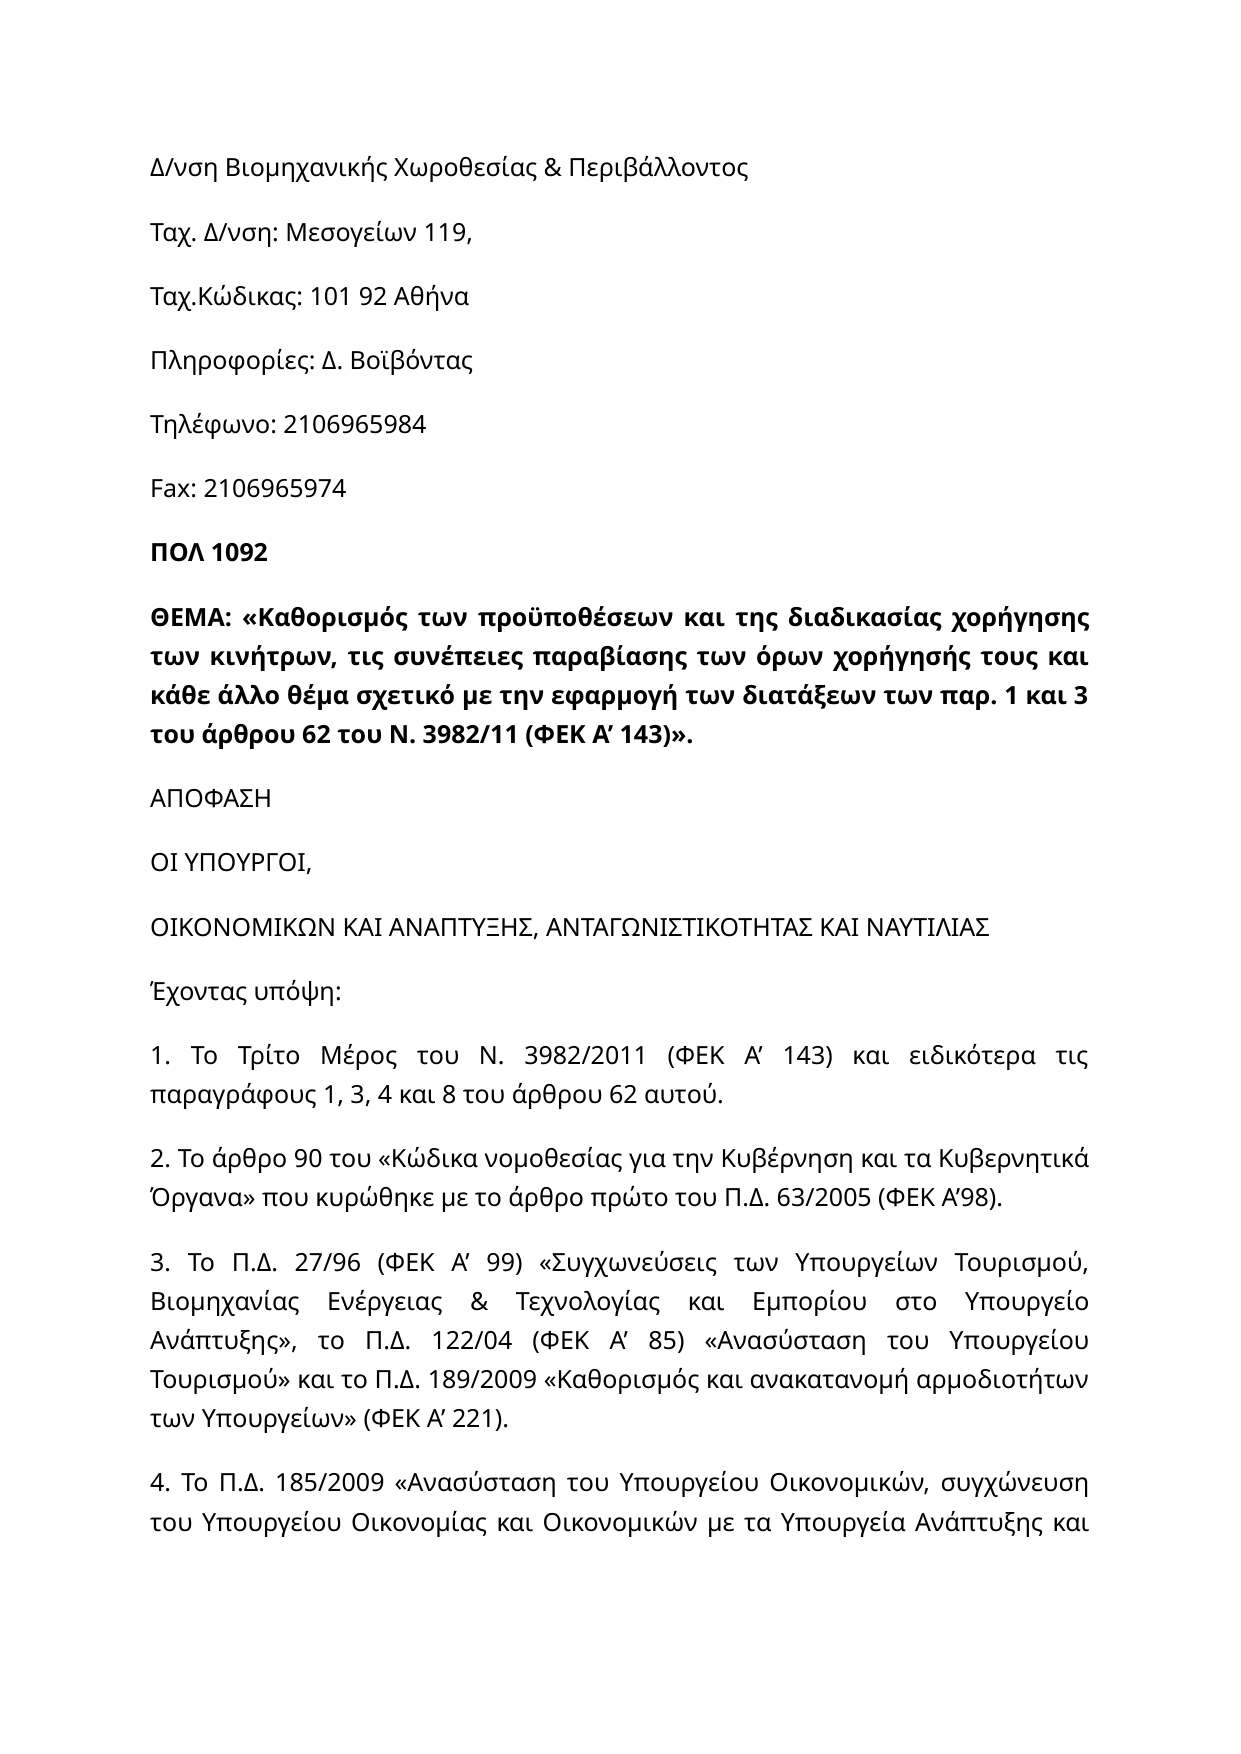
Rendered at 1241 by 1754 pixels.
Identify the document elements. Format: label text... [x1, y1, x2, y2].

text Δ/νση Βιομηχανικής Χωροθεσίας & Περιβάλλοντος [150, 150, 1090, 184]
text ΘΕΜΑ: «Καθορισμός των προϋποθέσεων και της διαδικασίας χορήγησης των κινήτρων, τις συνέπειες παραβίασης των όρων χορήγησής τους και κάθε άλλο θέμα σχετικό με την εφαρμογή των διατάξεων των παρ. 1 και 3 του άρθρου 62 του Ν. 3982/11 (ΦΕΚ Α’ 143)». [150, 599, 1090, 751]
text 4. Το Π.Δ. 185/2009 «Ανασύσταση του Υπουργείου Οικονομικών, συγχώνευση του Υπουργείου Οικονομίας και Οικονομικών με τα Υπουργεία Ανάπτυξης και [150, 1465, 1090, 1538]
text 3. Το Π.Δ. 27/96 (ΦΕΚ Α’ 99) «Συγχωνεύσεις των Υπουργείων Τουρισμού, Βιομηχανίας Ενέργειας & Τεχνολογίας και Εμπορίου στο Υπουργείο Ανάπτυξης», το Π.Δ. 122/04 (ΦΕΚ Α’ 85) «Ανασύσταση του Υπουργείου Τουρισμού» και το Π.Δ. 189/2009 «Καθορισμός και ανακατανομή αρμοδιοτήτων των Υπουργείων» (ΦΕΚ Α’ 221). [150, 1244, 1090, 1435]
text 2. Το άρθρο 90 του «Κώδικα νομοθεσίας για την Κυβέρνηση και τα Κυβερνητικά Όργανα» που κυρώθηκε με το άρθρο πρώτο του Π.Δ. 63/2005 (ΦΕΚ Α’98). [150, 1141, 1090, 1214]
text Ταχ. Δ/νση: Μεσογείων 119, [150, 214, 1090, 248]
text ΟΙΚΟΝΟΜΙΚΩΝ ΚΑΙ AΝΑΠΤΥΞΗΣ, ΑΝΤΑΓΩΝΙΣΤΙΚΟΤΗΤΑΣ ΚΑΙ ΝΑΥΤΙΛΙΑΣ [150, 909, 1090, 943]
text Fax: 2106965974 [150, 471, 1090, 505]
text Πληροφορίες: Δ. Βοϊβόντας [150, 342, 1090, 377]
text ΟΙ ΥΠΟΥΡΓΟΙ, [150, 845, 1090, 879]
text Τηλέφωνο: 2106965984 [150, 407, 1090, 441]
text ΑΠΟΦΑΣΗ [150, 781, 1090, 815]
text ΠΟΛ 1092 [150, 535, 1090, 569]
text 1. Το Τρίτο Μέρος του Ν. 3982/2011 (ΦΕΚ Α’ 143) και ειδικότερα τις παραγράφους 1, 3, 4 και 8 του άρθρου 62 αυτού. [150, 1037, 1090, 1111]
text Ταχ.Κώδικας: 101 92 Αθήνα [150, 278, 1090, 312]
text Έχοντας υπόψη: [150, 973, 1090, 1007]
